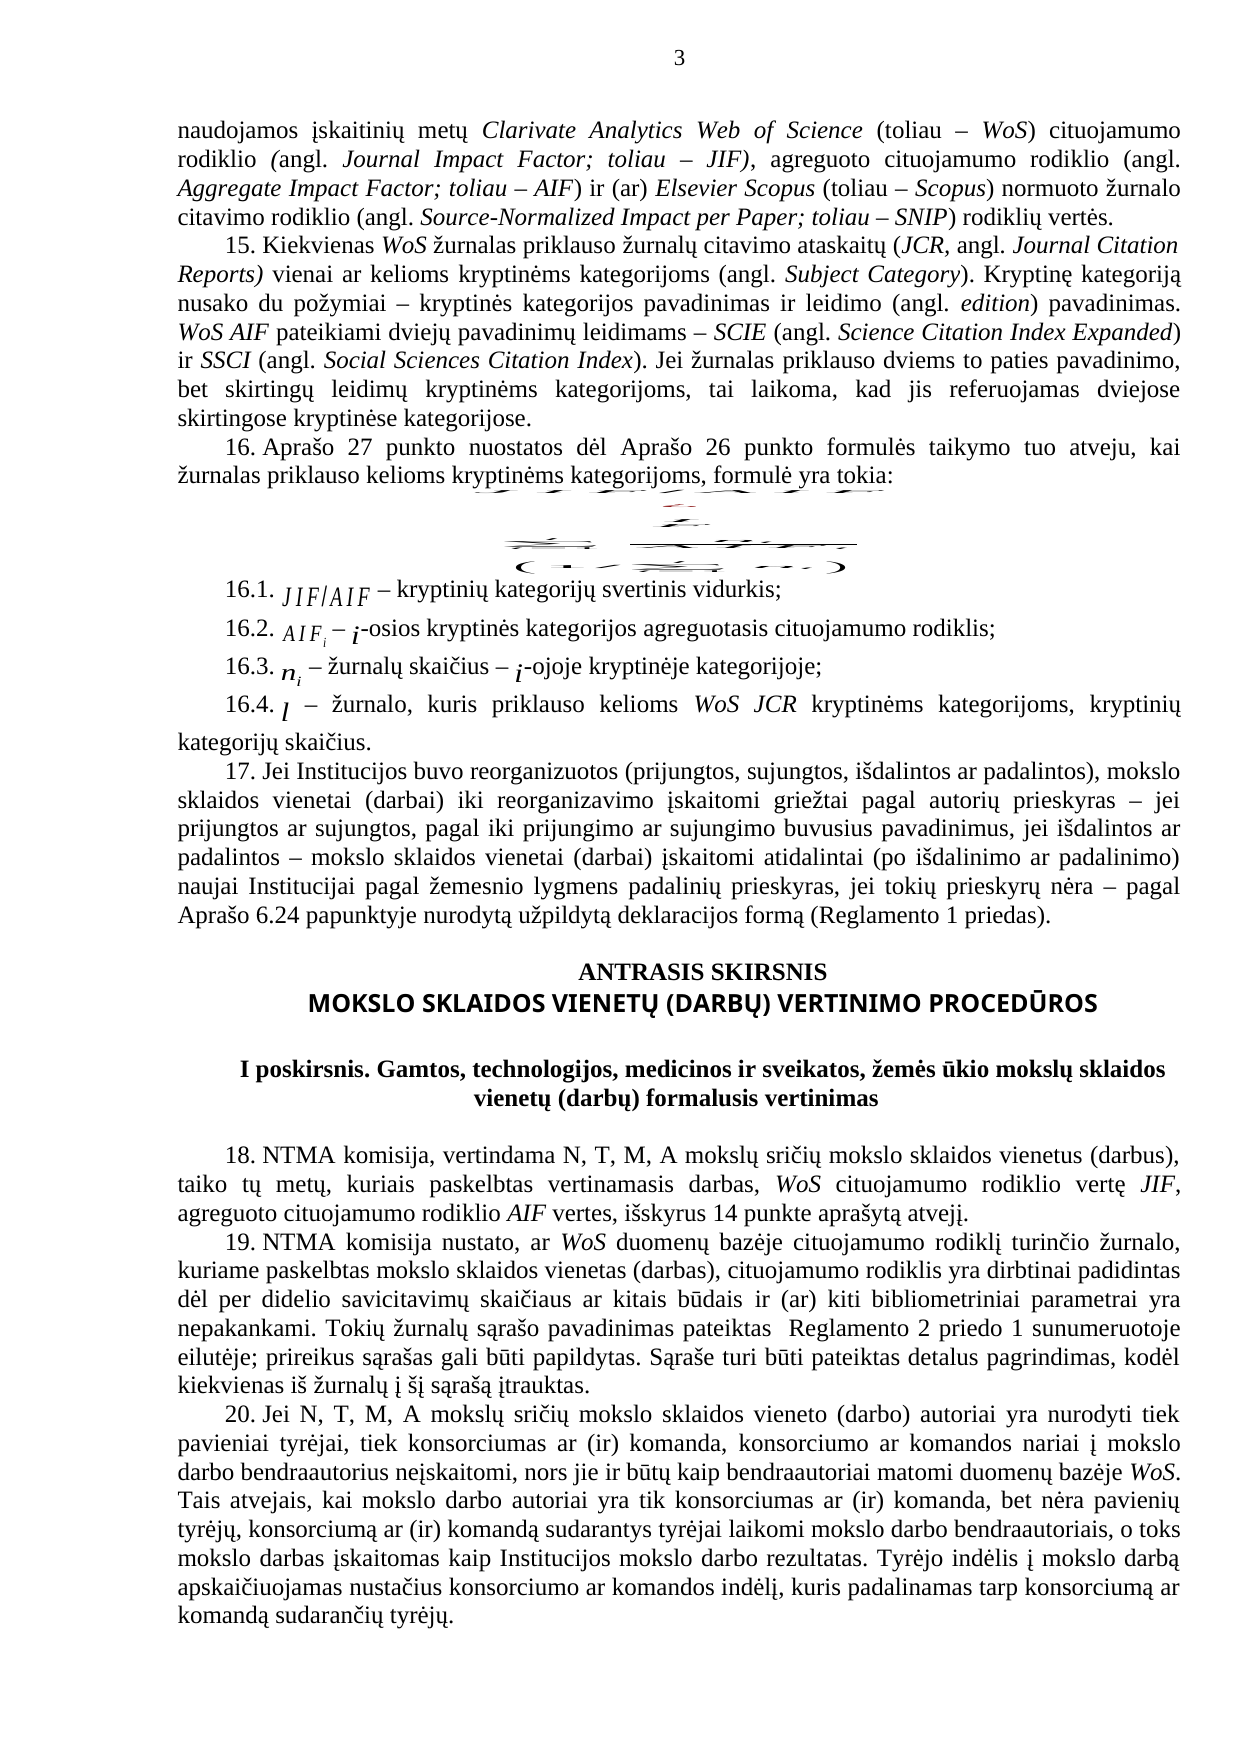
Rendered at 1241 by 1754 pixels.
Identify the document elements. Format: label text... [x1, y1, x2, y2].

text 19. NTMA komisija nustato, ar WoS duomenų bazėje cituojamumo rodiklį turinčio žurnalo, kuriame paskelbtas mokslo sklaidos vienetas (darbas), cituojamumo rodiklis yra dirbtinai padidintas dėl per didelio savicitavimų skaičiaus ar kitais būdais ir (ar) kiti bibliometriniai parametrai yra nepakankami. Tokių žurnalų sąrašo pavadinimas pateiktas Reglamento 2 priedo 1 sunumeruotoje eilutėje; prireikus sąrašas gali būti papildytas. Sąraše turi būti pateiktas detalus pagrindimas, kodėl kiekvienas iš žurnalų į šį sąrašą įtrauktas. [177, 1227, 1181, 1399]
text 16.1. – kryptinių kategorijų svertinis vidurkis; [177, 574, 1181, 613]
text Mokslo sklaidos vienetų (darbų) vertinimo procedūros [177, 986, 1181, 1020]
text I poskirsnis. Gamtos, technologijos, medicinos ir sveikatos, žemės ūkio mokslų sklaidos vienetų (darbų) formalusis vertinimas [177, 1054, 1181, 1112]
text 15. Kiekvienas WoS žurnalas priklauso žurnalų citavimo ataskaitų (JCR, angl. Journal Citation Reports) vienai ar kelioms kryptinėms kategorijoms (angl. Subject Category). Kryptinę kategoriją nusako du požymiai – kryptinės kategorijos pavadinimas ir leidimo (angl. edition) pavadinimas. WoS AIF pateikiami dviejų pavadinimų leidimams – SCIE (angl. Science Citation Index Expanded) ir SSCI (angl. Social Sciences Citation Index). Jei žurnalas priklauso dviems to paties pavadinimo, bet skirtingų leidimų kryptinėms kategorijoms, tai laikoma, kad jis referuojamas dviejose skirtingose kryptinėse kategorijose. [177, 231, 1181, 432]
text 16.2. – -osios kryptinės kategorijos agreguotasis cituojamumo rodiklis; [177, 613, 1181, 651]
text 18. NTMA komisija, vertindama N, T, M, A mokslų sričių mokslo sklaidos vienetus (darbus), taiko tų metų, kuriais paskelbtas vertinamasis darbas, WoS cituojamumo rodiklio vertę JIF, agreguoto cituojamumo rodiklio AIF vertes, išskyrus 14 punkte aprašytą atvejį. [177, 1140, 1181, 1227]
text 16.4. – žurnalo, kuris priklauso kelioms WoS JCR kryptinėms kategorijoms, kryptinių kategorijų skaičius. [177, 689, 1181, 756]
text naudojamos įskaitinių metų Clarivate Analytics Web of Science (toliau – WoS) cituojamumo rodiklio (angl. Journal Impact Factor; toliau – JIF), agreguoto cituojamumo rodiklio (angl. Aggregate Impact Factor; toliau – AIF) ir (ar) Elsevier Scopus (toliau – Scopus) normuoto žurnalo citavimo rodiklio (angl. Source-Normalized Impact per Paper; toliau – SNIP) rodiklių vertės. [177, 116, 1181, 231]
text 20. Jei N, T, M, A mokslų sričių mokslo sklaidos vieneto (darbo) autoriai yra nurodyti tiek pavieniai tyrėjai, tiek konsorciumas ar (ir) komanda, konsorciumo ar komandos nariai į mokslo darbo bendraautorius neįskaitomi, nors jie ir būtų kaip bendraautoriai matomi duomenų bazėje WoS. Tais atvejais, kai mokslo darbo autoriai yra tik konsorciumas ar (ir) komanda, bet nėra pavienių tyrėjų, konsorciumą ar (ir) komandą sudarantys tyrėjai laikomi mokslo darbo bendraautoriais, o toks mokslo darbas įskaitomas kaip Institucijos mokslo darbo rezultatas. Tyrėjo indėlis į mokslo darbą apskaičiuojamas nustačius konsorciumo ar komandos indėlį, kuris padalinamas tarp konsorciumą ar komandą sudarančių tyrėjų. [177, 1399, 1181, 1629]
text ANTRASIS SKIRSNIS [177, 957, 1181, 986]
text 17. Jei Institucijos buvo reorganizuotos (prijungtos, sujungtos, išdalintos ar padalintos), mokslo sklaidos vienetai (darbai) iki reorganizavimo įskaitomi griežtai pagal autorių prieskyras – jei prijungtos ar sujungtos, pagal iki prijungimo ar sujungimo buvusius pavadinimus, jei išdalintos ar padalintos – mokslo sklaidos vienetai (darbai) įskaitomi atidalintai (po išdalinimo ar padalinimo) naujai Institucijai pagal žemesnio lygmens padalinių prieskyras, jei tokių prieskyrų nėra – pagal Aprašo 6.24 papunktyje nurodytą užpildytą deklaracijos formą (Reglamento 1 priedas). [177, 756, 1181, 928]
text 16.3. – žurnalų skaičius – -ojoje kryptinėje kategorijoje; [177, 651, 1181, 689]
text 16. Aprašo 27 punkto nuostatos dėl Aprašo 26 punkto formulės taikymo tuo atveju, kai žurnalas priklauso kelioms kryptinėms kategorijoms, formulė yra tokia: [177, 432, 1181, 489]
